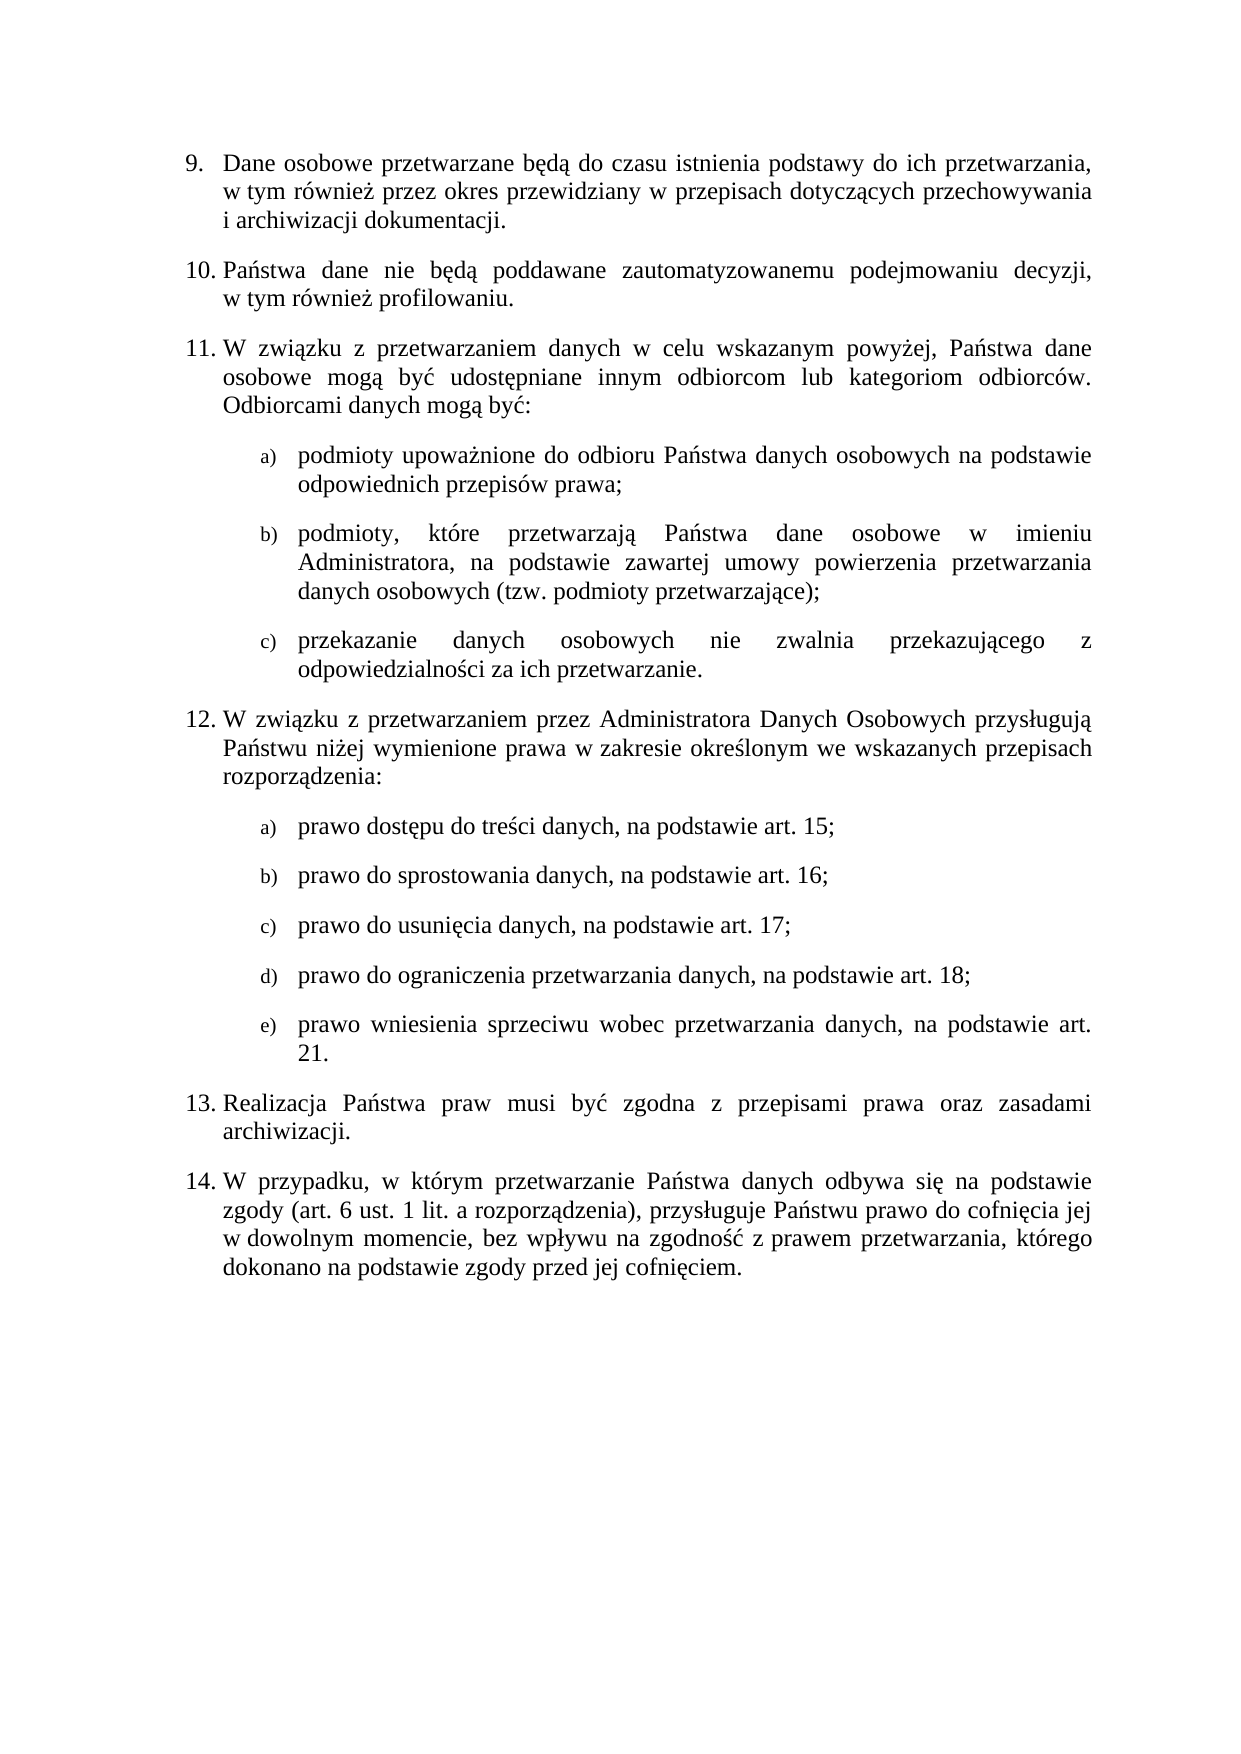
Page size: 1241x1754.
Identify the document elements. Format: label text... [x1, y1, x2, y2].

list Realizacja Państwa praw musi być zgodna z przepisami prawa oraz zasadami archiwizacji. [185, 1088, 1093, 1145]
list prawo do sprostowania danych, na podstawie art. 16; [260, 861, 1093, 889]
list W związku z przetwarzaniem przez Administratora Danych Osobowych przysługują Państwu niżej wymienione prawa w zakresie określonym we wskazanych przepisach rozporządzenia: [185, 704, 1093, 790]
list przekazanie danych osobowych nie zwalnia przekazującego z odpowiedzialności za ich przetwarzanie. [260, 626, 1093, 683]
list W przypadku, w którym przetwarzanie Państwa danych odbywa się na podstawie zgody (art. 6 ust. 1 lit. a rozporządzenia), przysługuje Państwu prawo do cofnięcia jej w dowolnym momencie, bez wpływu na zgodność z prawem przetwarzania, którego dokonano na podstawie zgody przed jej cofnięciem. [185, 1166, 1093, 1281]
list podmioty, które przetwarzają Państwa dane osobowe w imieniu Administratora, na podstawie zawartej umowy powierzenia przetwarzania danych osobowych (tzw. podmioty przetwarzające); [260, 518, 1093, 605]
list W związku z przetwarzaniem danych w celu wskazanym powyżej, Państwa dane osobowe mogą być udostępniane innym odbiorcom lub kategoriom odbiorców. Odbiorcami danych mogą być: [185, 333, 1093, 419]
list podmioty upoważnione do odbioru Państwa danych osobowych na podstawie odpowiednich przepisów prawa; [260, 440, 1093, 498]
list prawo do ograniczenia przetwarzania danych, na podstawie art. 18; [260, 960, 1093, 988]
list prawo do usunięcia danych, na podstawie art. 17; [260, 910, 1093, 939]
list prawo dostępu do treści danych, na podstawie art. 15; [260, 811, 1093, 840]
list Dane osobowe przetwarzane będą do czasu istnienia podstawy do ich przetwarzania, w tym również przez okres przewidziany w przepisach dotyczących przechowywania i archiwizacji dokumentacji. [185, 148, 1093, 234]
list Państwa dane nie będą poddawane zautomatyzowanemu podejmowaniu decyzji, w tym również profilowaniu. [185, 255, 1093, 312]
list prawo wniesienia sprzeciwu wobec przetwarzania danych, na podstawie art. 21. [260, 1009, 1093, 1067]
